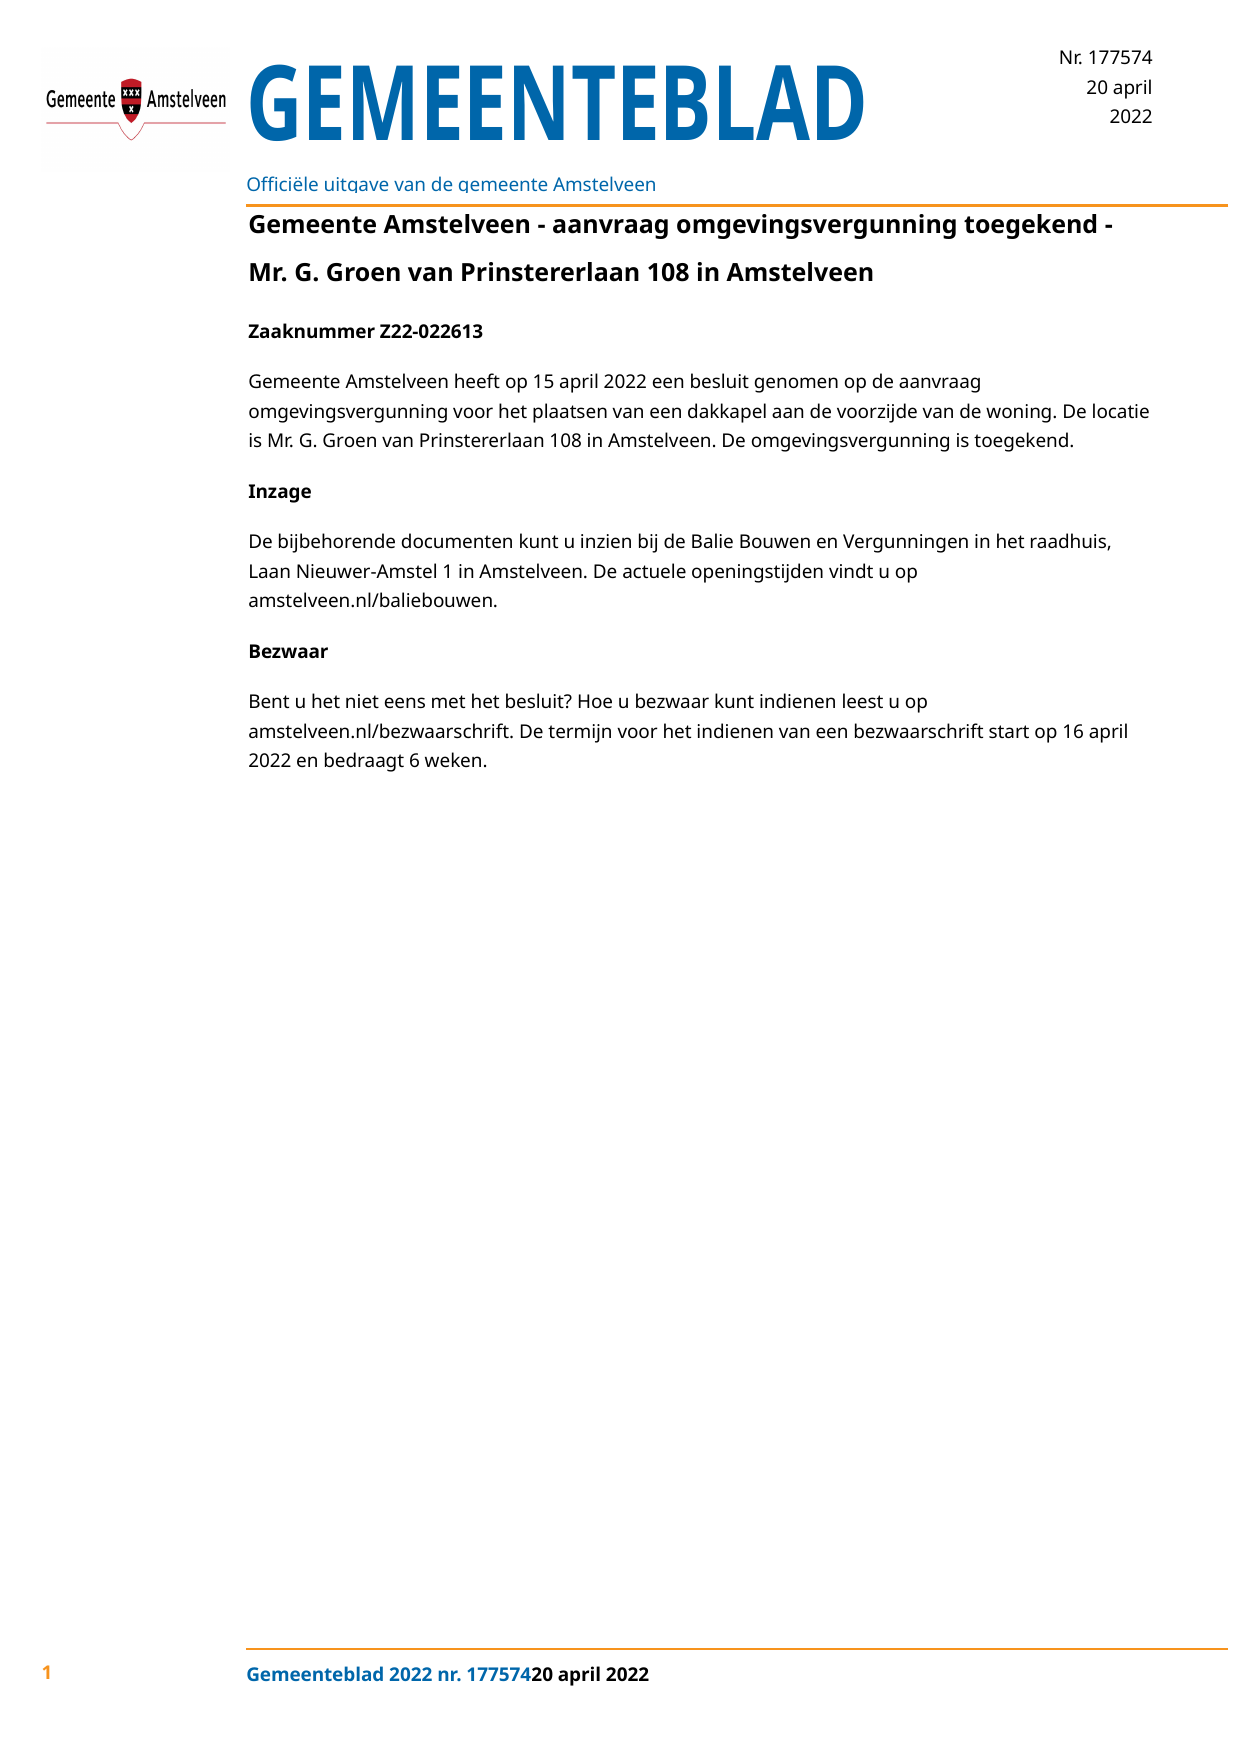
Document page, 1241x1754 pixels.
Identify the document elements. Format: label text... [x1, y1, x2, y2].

text Inzage [248, 478, 1152, 504]
text De bijbehorende documenten kunt u inzien bij de Balie Bouwen en Vergunningen in het raadhuis, Laan Nieuwer-Amstel 1 in Amstelveen. De actuele openingstijden vindt u op amstelveen.nl/baliebouwen. [248, 528, 1152, 613]
text Bent u het niet eens met het besluit? Hoe u bezwaar kunt indienen leest u op amstelveen.nl/bezwaarschrift. De termijn voor het indienen van een bezwaarschrift start op 16 april 2022 en bedraagt 6 weken. [248, 688, 1152, 773]
text Gemeente Amstelveen heeft op 15 april 2022 een besluit genomen op de aanvraag omgevingsvergunning voor het plaatsen van een dakkapel aan de voorzijde van de woning. De locatie is Mr. G. Groen van Prinstererlaan 108 in Amstelveen. De omgevingsvergunning is toegekend. [248, 368, 1152, 453]
picture [41, 47, 231, 172]
text Zaaknummer Z22-022613 [248, 318, 1152, 344]
text Gemeente Amstelveen - aanvraag omgevingsvergunning toegekend - Mr. G. Groen van Prinstererlaan 108 in Amstelveen [248, 207, 1152, 288]
text Bezwaar [248, 638, 1152, 664]
